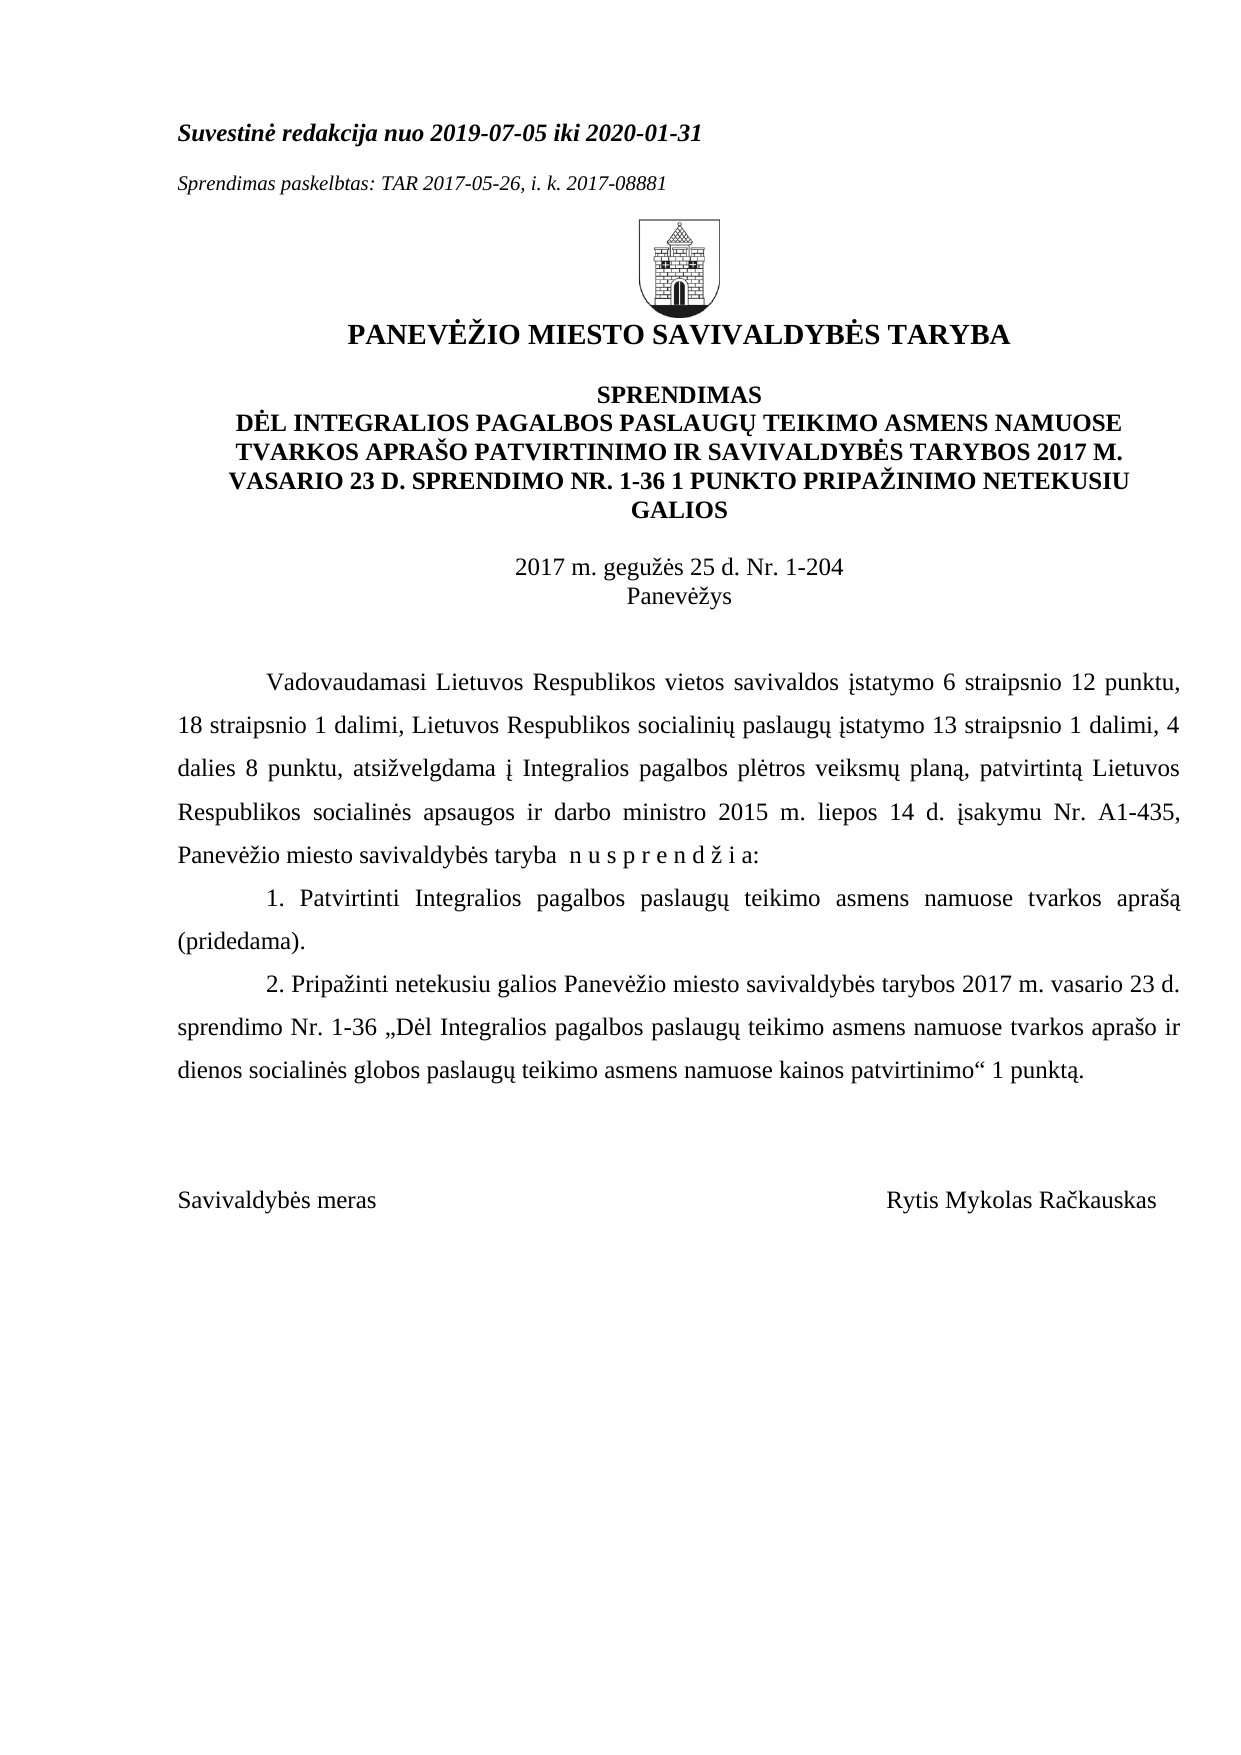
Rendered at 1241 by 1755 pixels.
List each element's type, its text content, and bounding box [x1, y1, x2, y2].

text SPRENDIMAS [177, 380, 1181, 408]
text 2. Pripažinti netekusiu galios Panevėžio miesto savivaldybės tarybos 2017 m. vasario 23 d. sprendimo Nr. 1-36 „Dėl Integralios pagalbos paslaugų teikimo asmens namuose tvarkos aprašo ir dienos socialinės globos paslaugų teikimo asmens namuose kainos patvirtinimo“ 1 punktą. [177, 969, 1181, 1084]
text DĖL INTEGRALIOS PAGALBOS PASLAUGŲ TEIKIMO ASMENS NAMUOSE TVARKOS APRAŠO PATVIRTINIMO IR savivaldybės tarybos 2017 m. vasario 23 d. sprendimo nr. 1-36 1 punkto pripažinimo netekusiu galios [177, 408, 1181, 523]
text Panevėžys [177, 581, 1181, 610]
text 2017 m. gegužės 25 d. Nr. 1-204 [177, 552, 1181, 581]
text 1. Patvirtinti Integralios pagalbos paslaugų teikimo asmens namuose tvarkos aprašą (pridedama). [177, 883, 1181, 955]
text PANEVĖŽIO MIESTO SAVIVALDYBĖS TARYBA [177, 317, 1181, 351]
text Suvestinė redakcija nuo 2019-07-05 iki 2020-01-31 [177, 118, 1181, 147]
text Savivaldybės meras Rytis Mykolas Račkauskas [177, 1185, 1181, 1213]
text Sprendimas paskelbtas: TAR 2017-05-26, i. k. 2017-08881 [177, 171, 1181, 195]
text Vadovaudamasi Lietuvos Respublikos vietos savivaldos įstatymo 6 straipsnio 12 punktu, 18 straipsnio 1 dalimi, Lietuvos Respublikos socialinių paslaugų įstatymo 13 straipsnio 1 dalimi, 4 dalies 8 punktu, atsižvelgdama į Integralios pagalbos plėtros veiksmų planą, patvirtintą Lietuvos Respublikos socialinės apsaugos ir darbo ministro 2015 m. liepos 14 d. įsakymu Nr. A1-435, Panevėžio miesto savivaldybės taryba n u s p r e n d ž i a: [177, 667, 1181, 868]
